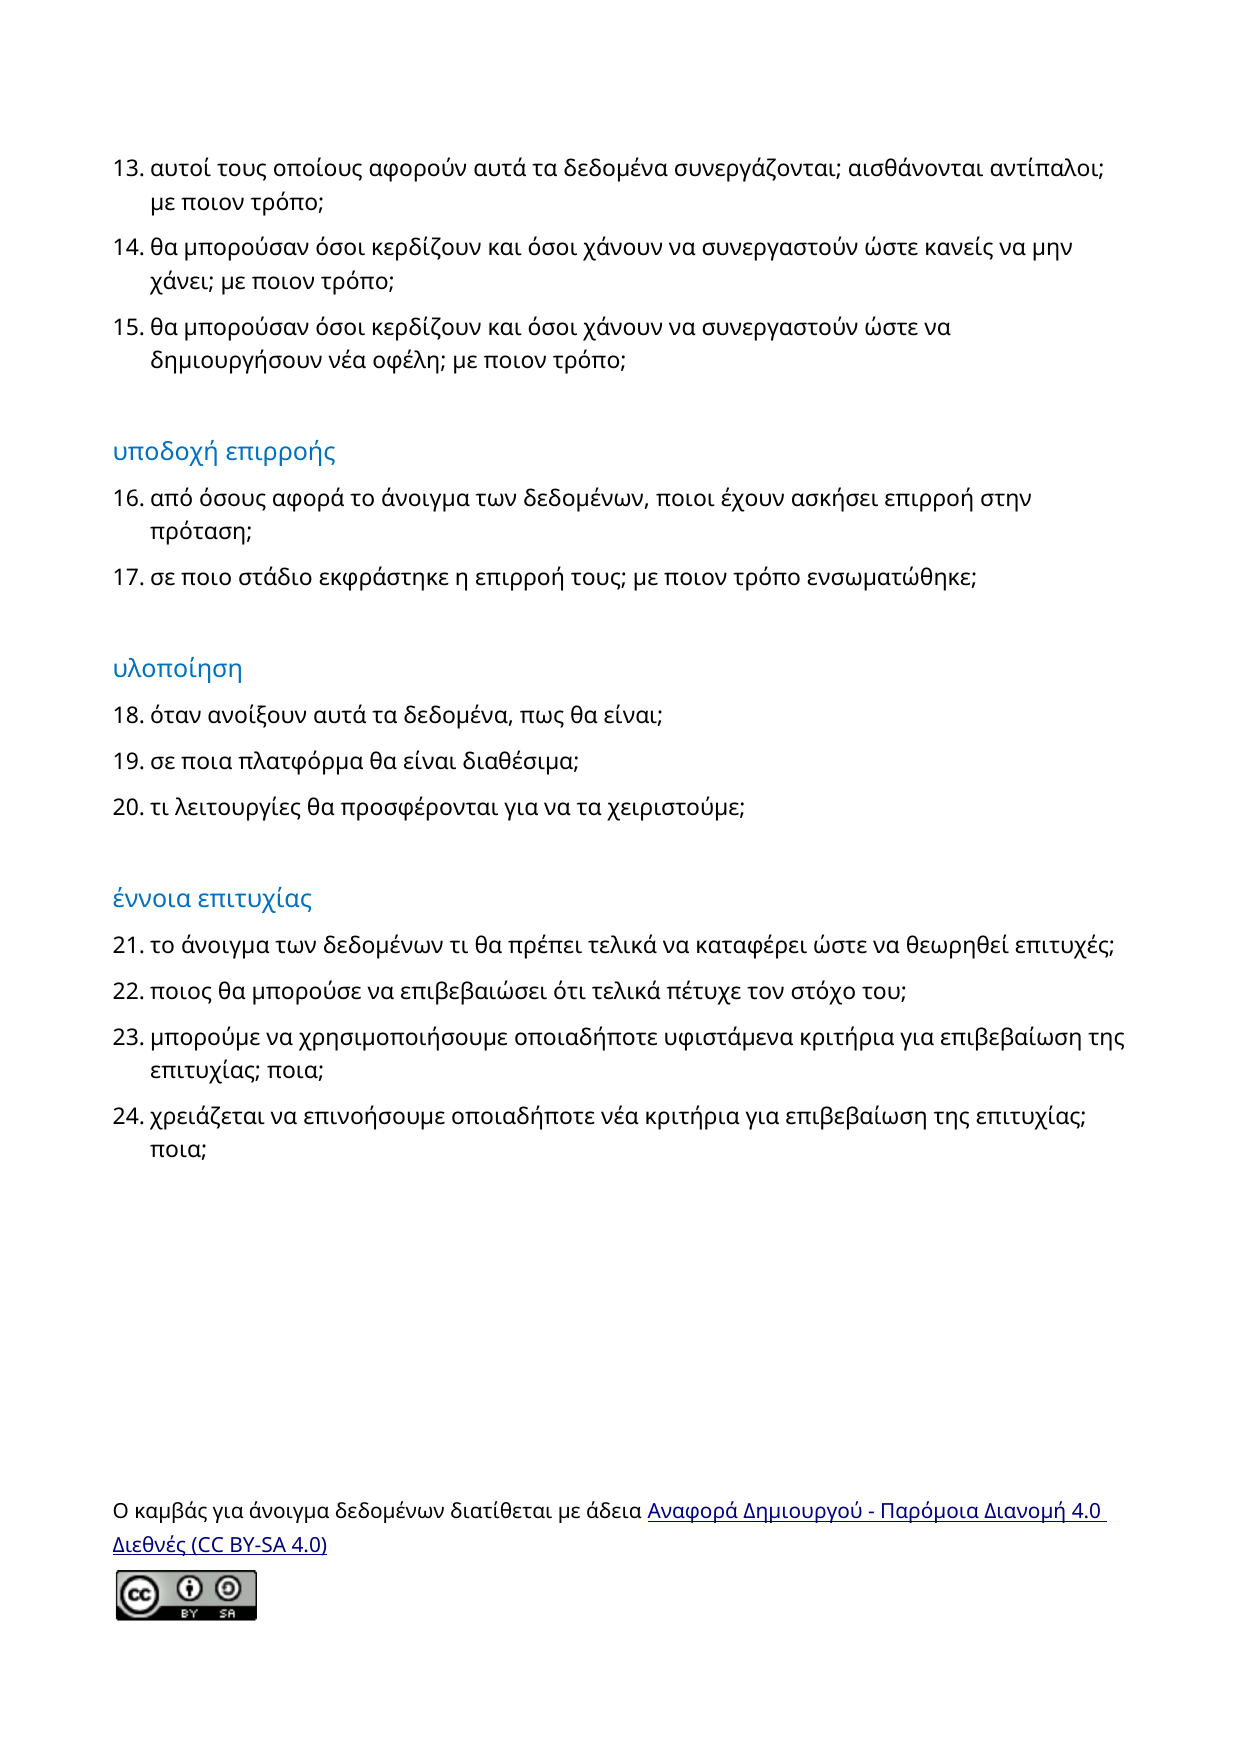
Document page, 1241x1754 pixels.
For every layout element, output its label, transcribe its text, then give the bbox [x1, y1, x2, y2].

list σε ποια πλατφόρμα θα είναι διαθέσιμα; [112, 743, 1128, 776]
list σε ποιο στάδιο εκφράστηκε η επιρροή τους; με ποιον τρόπο ενσωματώθηκε; [112, 559, 1128, 592]
list αυτοί τους οποίους αφορούν αυτά τα δεδομένα συνεργάζονται; αισθάνονται αντίπαλοι; με ποιον τρόπο; [112, 150, 1128, 217]
list θα μπορούσαν όσοι κερδίζουν και όσοι χάνουν να συνεργαστούν ώστε να δημιουργήσουν νέα οφέλη; με ποιον τρόπο; [112, 308, 1128, 375]
list θα μπορούσαν όσοι κερδίζουν και όσοι χάνουν να συνεργαστούν ώστε κανείς να μην χάνει; με ποιον τρόπο; [112, 229, 1128, 296]
picture [115, 1570, 257, 1621]
list όταν ανοίξουν αυτά τα δεδομένα, πως θα είναι; [112, 697, 1128, 731]
list μπορούμε να χρησιμοποιήσουμε οποιαδήποτε υφιστάμενα κριτήρια για επιβεβαίωση της επιτυχίας; ποια; [112, 1019, 1128, 1086]
text υποδοχή επιρροής [112, 433, 1128, 467]
list χρειάζεται να επινοήσουμε οποιαδήποτε νέα κριτήρια για επιβεβαίωση της επιτυχίας; ποια; [112, 1098, 1128, 1165]
list τι λειτουργίες θα προσφέρονται για να τα χειριστούμε; [112, 789, 1128, 822]
text υλοποίηση [112, 651, 1128, 685]
list ποιος θα μπορούσε να επιβεβαιώσει ότι τελικά πέτυχε τον στόχο του; [112, 973, 1128, 1006]
list από όσους αφορά το άνοιγμα των δεδομένων, ποιοι έχουν ασκήσει επιρροή στην πρόταση; [112, 480, 1128, 547]
list το άνοιγμα των δεδομένων τι θα πρέπει τελικά να καταφέρει ώστε να θεωρηθεί επιτυχές; [112, 927, 1128, 961]
text έννοια επιτυχίας [112, 881, 1128, 915]
